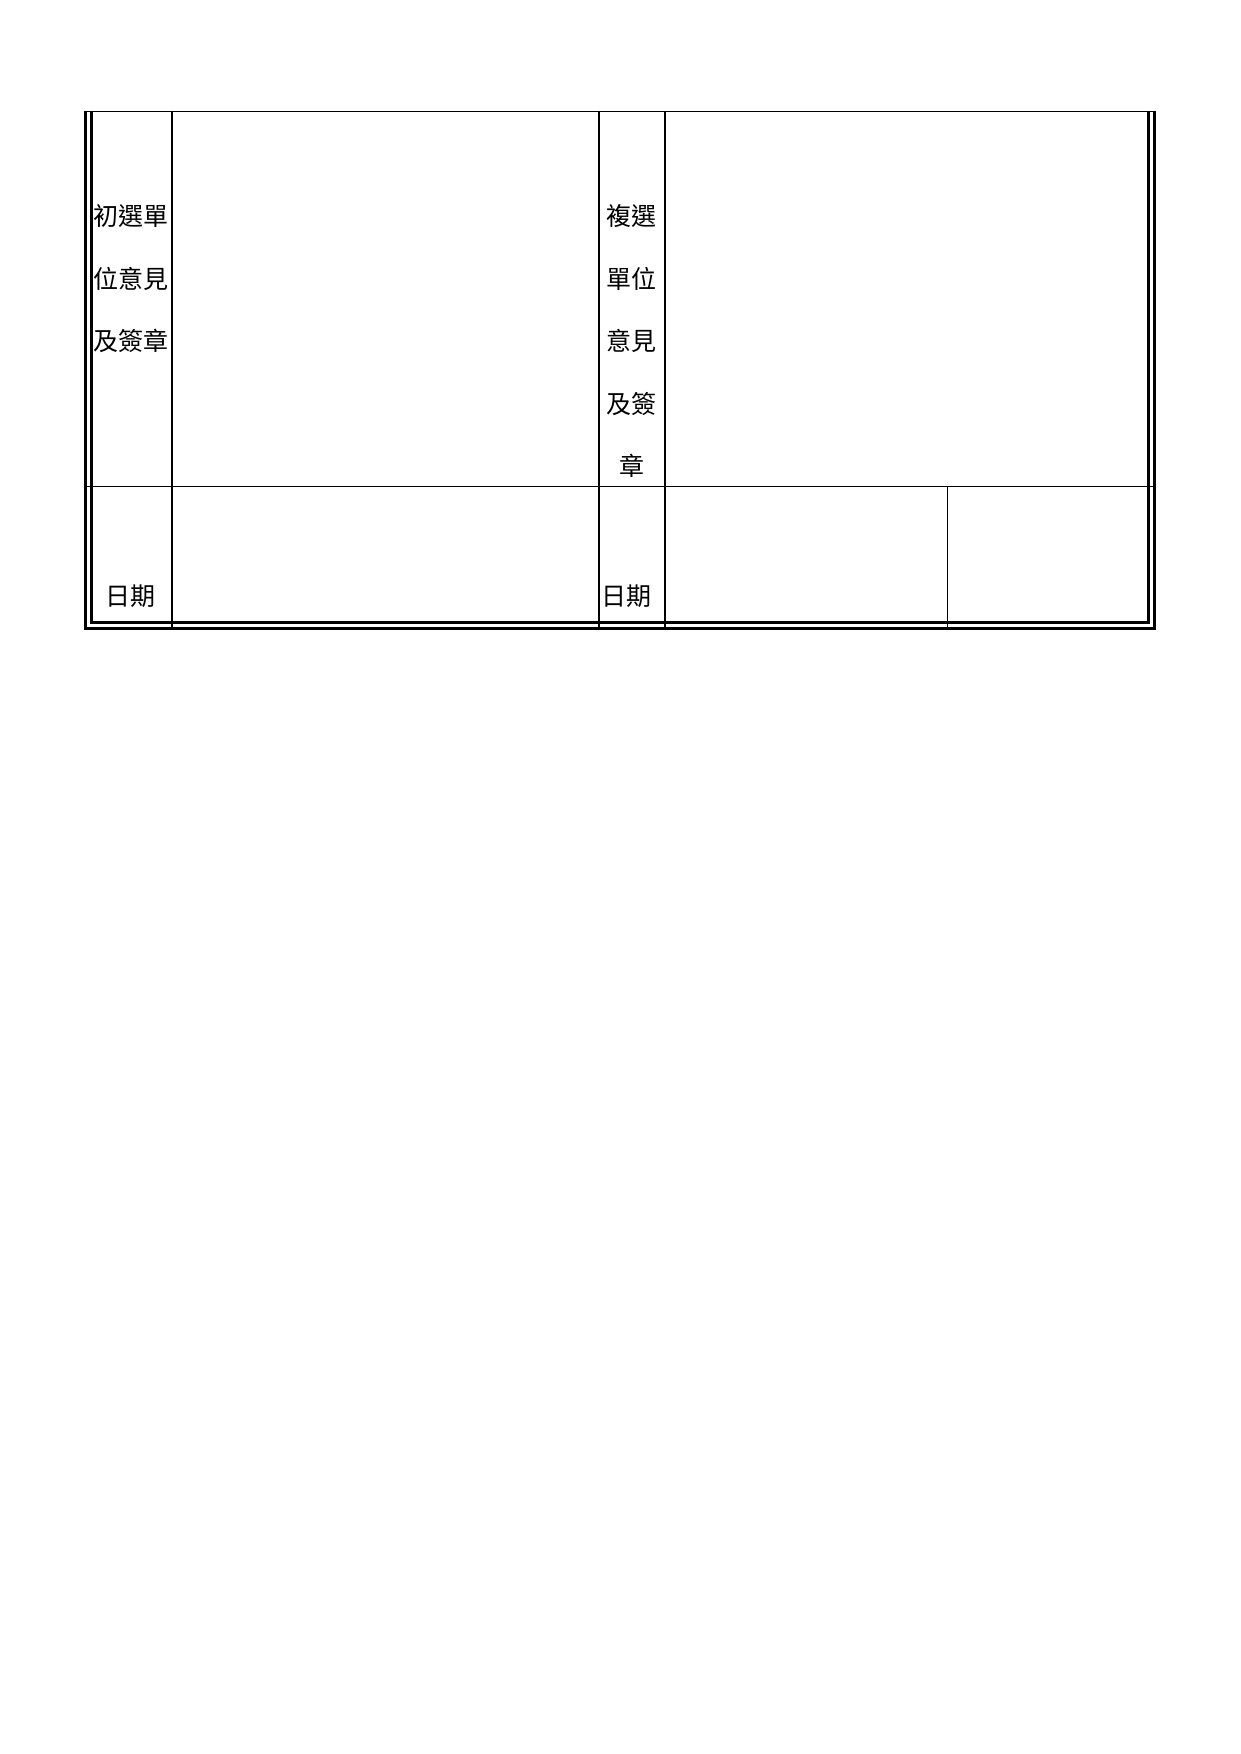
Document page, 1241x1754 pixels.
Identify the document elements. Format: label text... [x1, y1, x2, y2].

table_cell [173, 487, 598, 621]
table_cell 初選單位意見及簽章 [93, 112, 171, 486]
table_cell [666, 112, 1147, 486]
table_cell [666, 487, 947, 621]
table_cell [173, 112, 598, 486]
table_cell [948, 487, 1147, 621]
table_cell 日期 [600, 487, 664, 621]
table_cell 日期 [93, 487, 171, 621]
table_cell 複選單位 意見及簽章 [600, 112, 664, 486]
